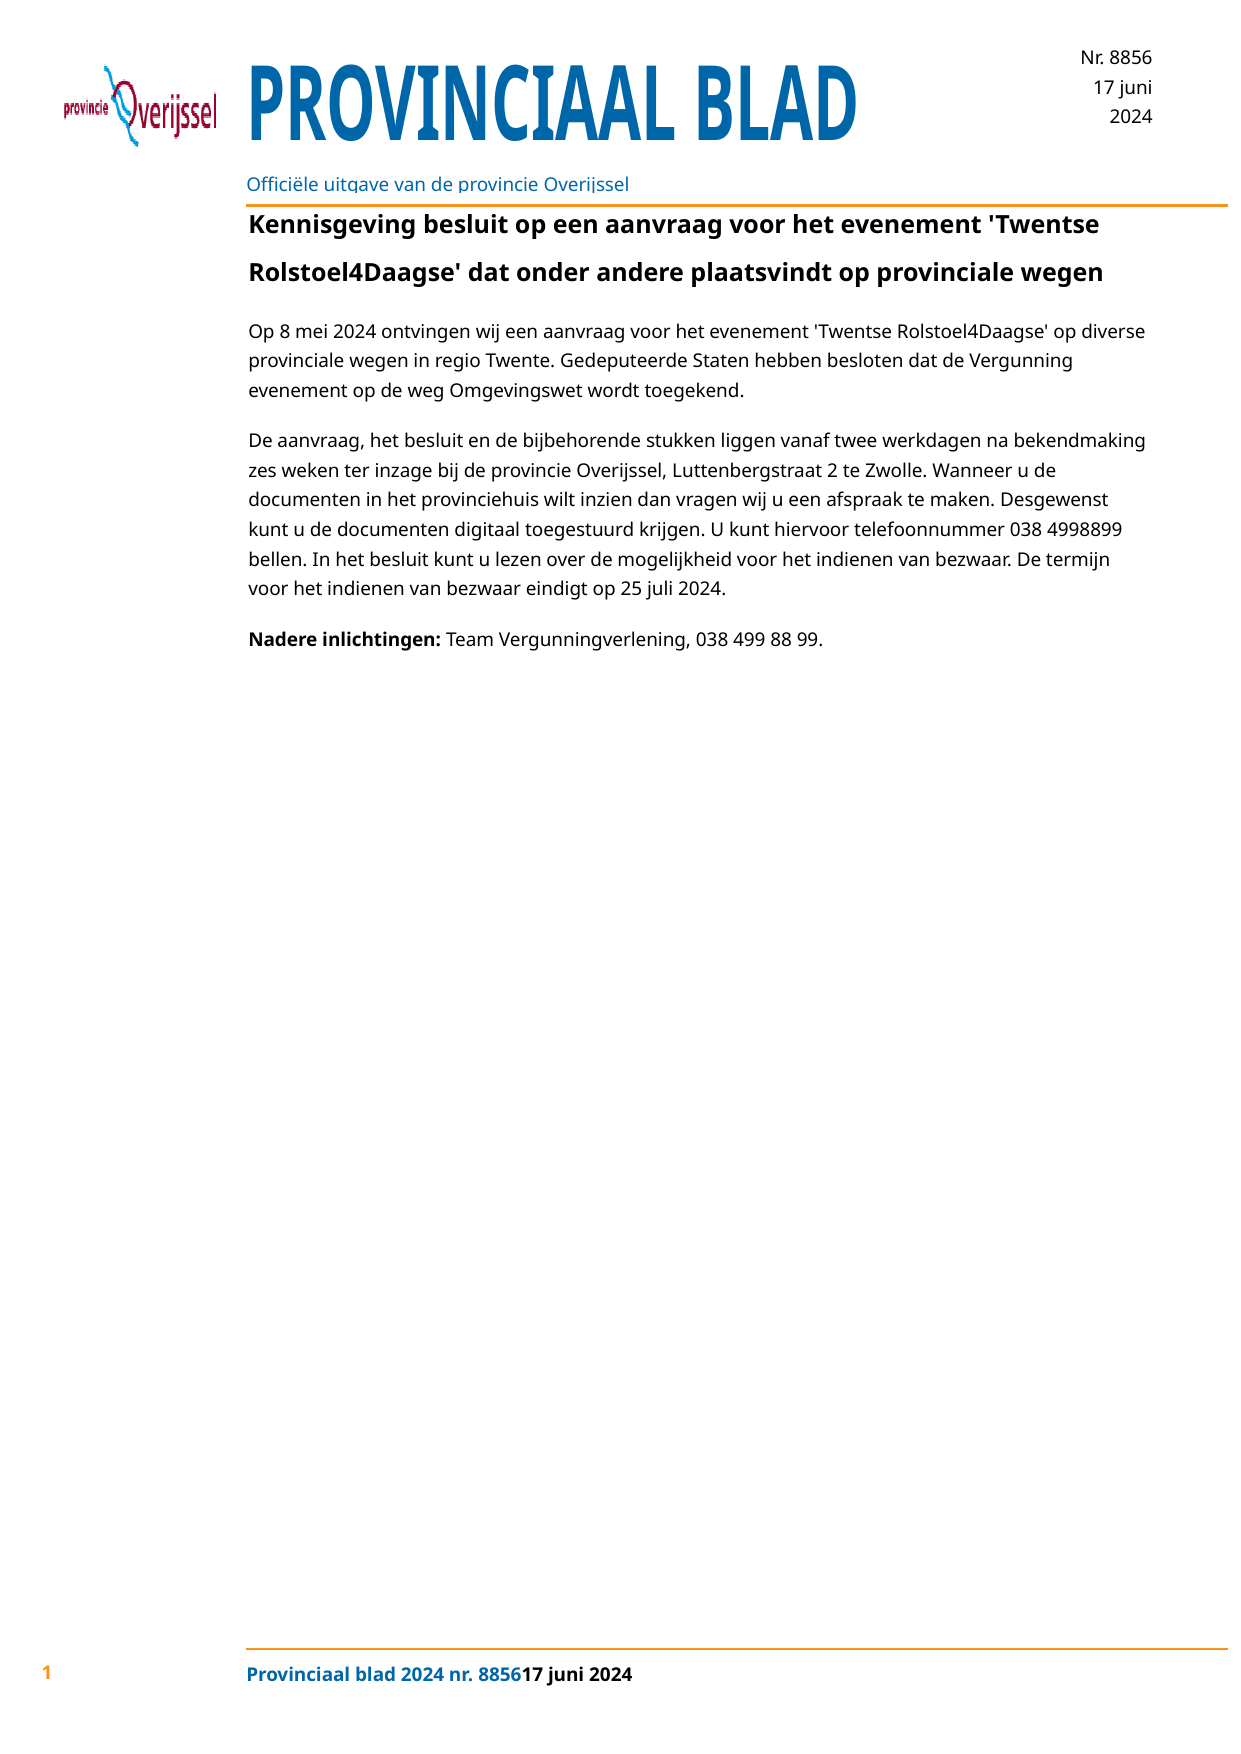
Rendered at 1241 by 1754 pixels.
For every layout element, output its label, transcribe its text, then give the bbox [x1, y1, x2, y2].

text Op 8 mei 2024 ontvingen wij een aanvraag voor het evenement 'Twentse Rolstoel4Daagse' op diverse provinciale wegen in regio Twente. Gedeputeerde Staten hebben besloten dat de Vergunning evenement op de weg Omgevingswet wordt toegekend. [248, 318, 1152, 403]
text Kennisgeving besluit op een aanvraag voor het evenement 'Twentse Rolstoel4Daagse' dat onder andere plaatsvindt op provinciale wegen [248, 207, 1152, 288]
picture [41, 47, 231, 172]
text Nadere inlichtingen: Team Vergunningverlening, 038 499 88 99. [248, 626, 1152, 652]
text De aanvraag, het besluit en de bijbehorende stukken liggen vanaf twee werkdagen na bekendmaking zes weken ter inzage bij de provincie Overijssel, Luttenbergstraat 2 te Zwolle. Wanneer u de documenten in het provinciehuis wilt inzien dan vragen wij u een afspraak te maken. Desgewenst kunt u de documenten digitaal toegestuurd krijgen. U kunt hiervoor telefoonnummer 038 4998899 bellen. In het besluit kunt u lezen over de mogelijkheid voor het indienen van bezwaar. De termijn voor het indienen van bezwaar eindigt op 25 juli 2024. [248, 427, 1152, 601]
